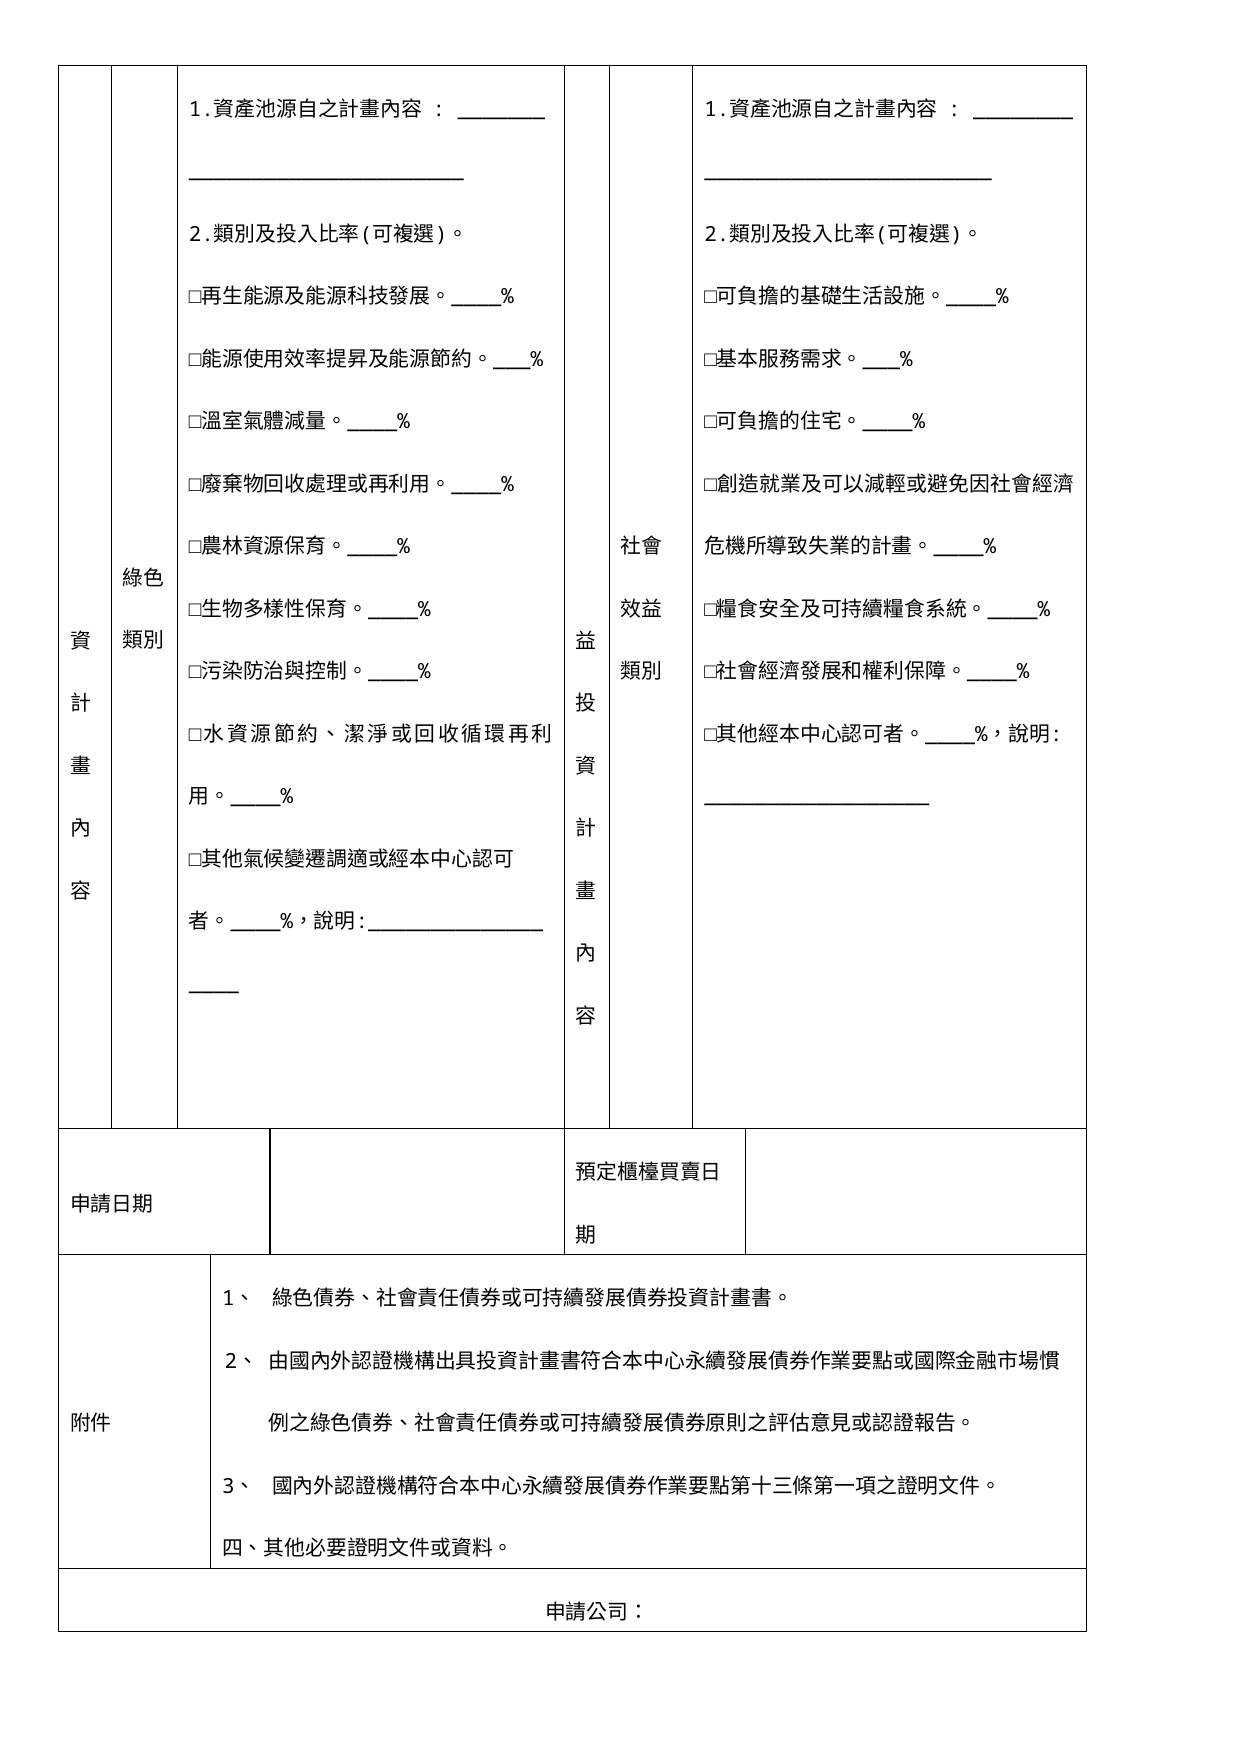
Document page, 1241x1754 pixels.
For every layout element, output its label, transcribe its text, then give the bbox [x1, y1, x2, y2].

table_cell 綠色類別 [112, 66, 177, 1128]
table_cell 申請公司： [59, 1569, 1086, 1631]
table_cell [746, 1129, 1086, 1254]
table_cell 申請日期 [59, 1129, 269, 1254]
table_cell 附件 [59, 1255, 210, 1568]
table_cell 益投資計畫內容 [565, 66, 609, 1128]
table_cell 綠色債券、社會責任債券或可持續發展債券投資計畫書。 由國內外認證機構出具投資計畫書符合本中心永續發展債券作業要點或國際金融市場慣例之綠色債券、社會責任債券或可持續發展債券原則之評估意見或認證報告。 國內外認證機構符合本中心永續發展債券作業要點第十三條第一項之證明文件。 四、其他必要證明文件或資料。 [211, 1255, 1086, 1568]
table_cell 預定櫃檯買賣日期 [565, 1129, 745, 1254]
table_cell 1.資產池源自之計畫內容 : _______________________________ 2.類別及投入比率(可複選)。 □可負擔的基礎生活設施。____% □基本服務需求。___% □可負擔的住宅。____% □創造就業及可以減輕或避免因社會經濟危機所導致失業的計畫。____% □糧食安全及可持續糧食系統。____% □社會經濟發展和權利保障。____% □其他經本中心認可者。____%，說明:__________________ [693, 66, 1086, 1128]
table_cell [271, 1129, 564, 1254]
table_cell 資計畫內容 [59, 66, 111, 1128]
table_cell 1.資產池源自之計畫內容 : _____________________________ 2.類別及投入比率(可複選)。 □再生能源及能源科技發展。____% □能源使用效率提昇及能源節約。___% □溫室氣體減量。____% □廢棄物回收處理或再利用。____% □農林資源保育。____% □生物多樣性保育。____% □污染防治與控制。____% □水資源節約、潔淨或回收循環再利用。____% □其他氣候變遷調適或經本中心認可者。____%，說明:__________________ [178, 66, 564, 1128]
table_cell 社會效益類別 [610, 66, 692, 1128]
